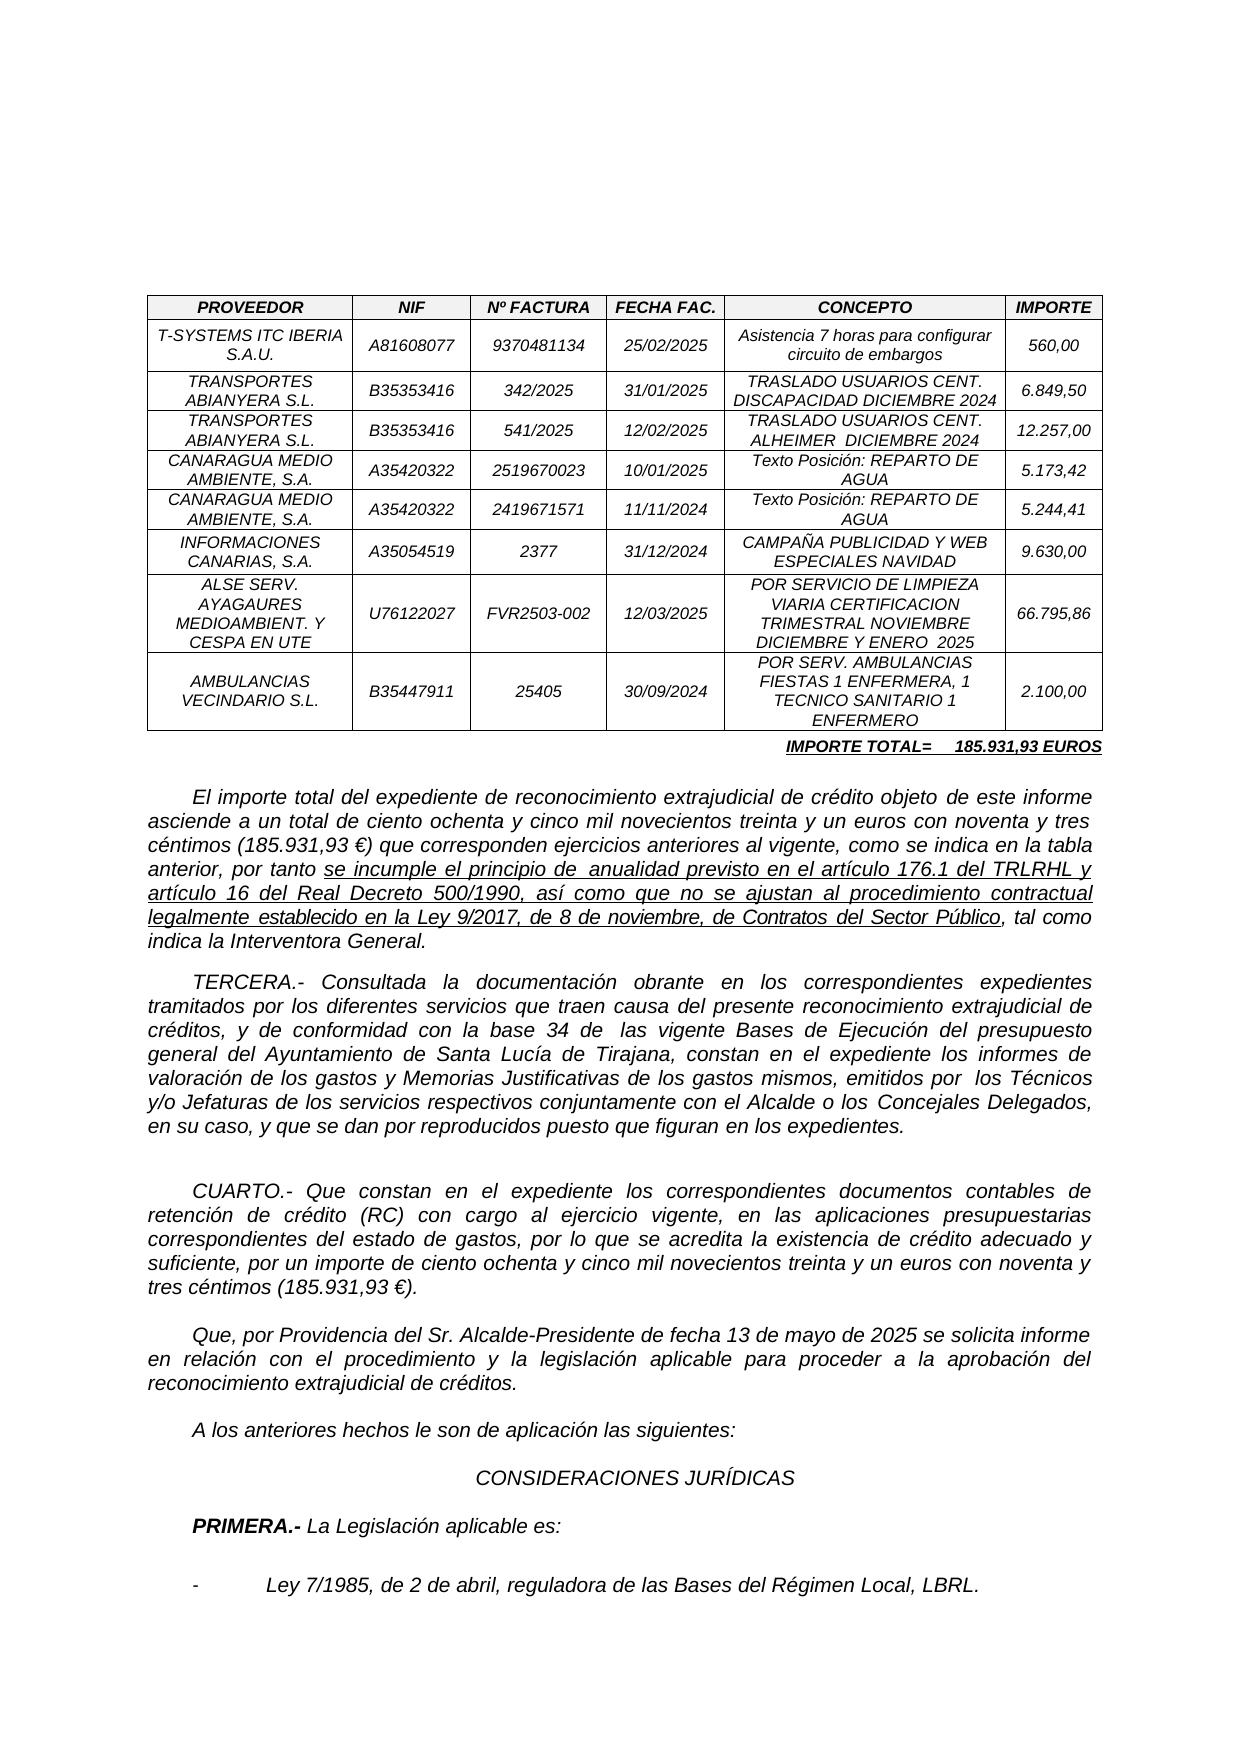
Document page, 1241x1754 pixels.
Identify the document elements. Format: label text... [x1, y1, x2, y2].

table_cell 12/03/2025 [607, 575, 724, 652]
table_cell 66.795,86 [1006, 575, 1102, 652]
table_cell CANARAGUA MEDIO AMBIENTE, S.A. [148, 490, 352, 528]
table_cell TRASLADO USUARIOS CENT. ALHEIMER DICIEMBRE 2024 [725, 411, 1005, 450]
table_cell [353, 731, 471, 761]
table_cell A35054519 [353, 530, 470, 574]
table_cell Asistencia 7 horas para configurar circuito de embargos [725, 320, 1005, 371]
table_cell 5.173,42 [1006, 451, 1102, 489]
table_header CONCEPTO [725, 296, 1005, 319]
table_header FECHA FAC. [607, 296, 724, 319]
table_cell B35447911 [353, 653, 470, 729]
table_cell Texto Posición: REPARTO DE AGUA [725, 451, 1005, 489]
table_cell A35420322 [353, 490, 470, 528]
text PRIMERA.- La Legislación aplicable es: [148, 1514, 1092, 1538]
table_cell 6.849,50 [1006, 372, 1102, 410]
table_cell 2377 [471, 530, 606, 574]
table_cell IMPORTE TOTAL= 185.931,93 EUROS [607, 731, 1102, 761]
text A los anteriores hechos le son de aplicación las siguientes: [148, 1418, 1078, 1442]
table_cell CANARAGUA MEDIO AMBIENTE, S.A. [148, 451, 352, 489]
table_header Nº FACTURA [471, 296, 606, 319]
table_cell 10/01/2025 [607, 451, 724, 489]
table_cell U76122027 [353, 575, 470, 652]
table_cell TRANSPORTES ABIANYERA S.L. [148, 372, 352, 410]
table_cell 541/2025 [471, 411, 606, 450]
text legalmente establecido en la Ley 9/2017, de 8 de noviembre, de Contratos del Sector Público, tal como indica la Interventora General. [148, 903, 1093, 952]
table_header PROVEEDOR [148, 296, 352, 319]
text Que, por Providencia del Sr. Alcalde-Presidente de fecha 13 de mayo de 2025 se solicita informe en relación con el procedimiento y la legislación aplicable para proceder a la aprobación del reconocimiento extrajudicial de créditos. [148, 1322, 1093, 1394]
table_cell ALSE SERV. AYAGAURES MEDIOAMBIENT. Y CESPA EN UTE [148, 575, 352, 652]
table_cell 25/02/2025 [607, 320, 724, 371]
table_cell [471, 731, 607, 761]
table_cell 30/09/2024 [607, 653, 724, 729]
text CONSIDERACIONES JURÍDICAS [148, 1466, 1078, 1490]
table_cell CAMPAÑA PUBLICIDAD Y WEB ESPECIALES NAVIDAD [725, 530, 1005, 574]
table_cell 31/12/2024 [607, 530, 724, 574]
table_cell 9370481134 [471, 320, 606, 371]
table_cell FVR2503-002 [471, 575, 606, 652]
table_cell POR SERV. AMBULANCIAS FIESTAS 1 ENFERMERA, 1 TECNICO SANITARIO 1 ENFERMERO [725, 653, 1005, 729]
table_cell Texto Posición: REPARTO DE AGUA [725, 490, 1005, 528]
table_cell 9.630,00 [1006, 530, 1102, 574]
text TERCERA.- Consultada la documentación obrante en los correspondientes expedientes tramitados por los diferentes servicios que traen causa del presente reconocimiento extrajudicial de créditos, y de conformidad con la base 34 de las vigente Bases de Ejecución del presupuesto general del Ayuntamiento de Santa Lucía de Tirajana, constan en el expediente los informes de valoración de los gastos y Memorias Justificativas de los gastos mismos, emitidos por los Técnicos y/o Jefaturas de los servicios respectivos conjuntamente con el Alcalde o los Concejales Delegados, en su caso, y que se dan por reproducidos puesto que figuran en los expedientes. [148, 970, 1093, 1137]
table_cell POR SERVICIO DE LIMPIEZA VIARIA CERTIFICACION TRIMESTRAL NOVIEMBRE DICIEMBRE Y ENERO 2025 [725, 575, 1005, 652]
table_cell [148, 731, 353, 761]
table_cell 5.244,41 [1006, 490, 1102, 528]
table_cell 12/02/2025 [607, 411, 724, 450]
table_cell TRANSPORTES ABIANYERA S.L. [148, 411, 352, 450]
table_cell 2519670023 [471, 451, 606, 489]
table_header NIF [353, 296, 470, 319]
table_cell 560,00 [1006, 320, 1102, 371]
table_cell 2.100,00 [1006, 653, 1102, 729]
table_cell T-SYSTEMS ITC IBERIA S.A.U. [148, 320, 352, 371]
list Ley 7/1985, de 2 de abril, reguladora de las Bases del Régimen Local, LBRL. [148, 1572, 1092, 1597]
table_cell 31/01/2025 [607, 372, 724, 410]
table_cell 342/2025 [471, 372, 606, 410]
table_cell INFORMACIONES CANARIAS, S.A. [148, 530, 352, 574]
table_cell A35420322 [353, 451, 470, 489]
table_cell 25405 [471, 653, 606, 729]
table_cell AMBULANCIAS VECINDARIO S.L. [148, 653, 352, 729]
table_cell 2419671571 [471, 490, 606, 528]
text El importe total del expediente de reconocimiento extrajudicial de crédito objeto de este informe asciende a un total de ciento ochenta y cinco mil novecientos treinta y un euros con noventa y tres céntimos (185.931,93 €) que corresponden ejercicios anteriores al vigente, como se indica en la tabla anterior, por tanto se incumple el principio de anualidad previsto en el artículo 176.1 del TRLRHL y artículo 16 del Real Decreto 500/1990, así como que no se ajustan al procedimiento contractual [148, 785, 1093, 902]
table_cell 11/11/2024 [607, 490, 724, 528]
table_cell 12.257,00 [1006, 411, 1102, 450]
table_header IMPORTE [1006, 296, 1102, 319]
table_cell A81608077 [353, 320, 470, 371]
text CUARTO.- Que constan en el expediente los correspondientes documentos contables de retención de crédito (RC) con cargo al ejercicio vigente, en las aplicaciones presupuestarias correspondientes del estado de gastos, por lo que se acredita la existencia de crédito adecuado y suficiente, por un importe de ciento ochenta y cinco mil novecientos treinta y un euros con noventa y tres céntimos (185.931,93 €). [148, 1179, 1093, 1298]
table_cell TRASLADO USUARIOS CENT. DISCAPACIDAD DICIEMBRE 2024 [725, 372, 1005, 410]
table_cell B35353416 [353, 411, 470, 450]
table_cell B35353416 [353, 372, 470, 410]
